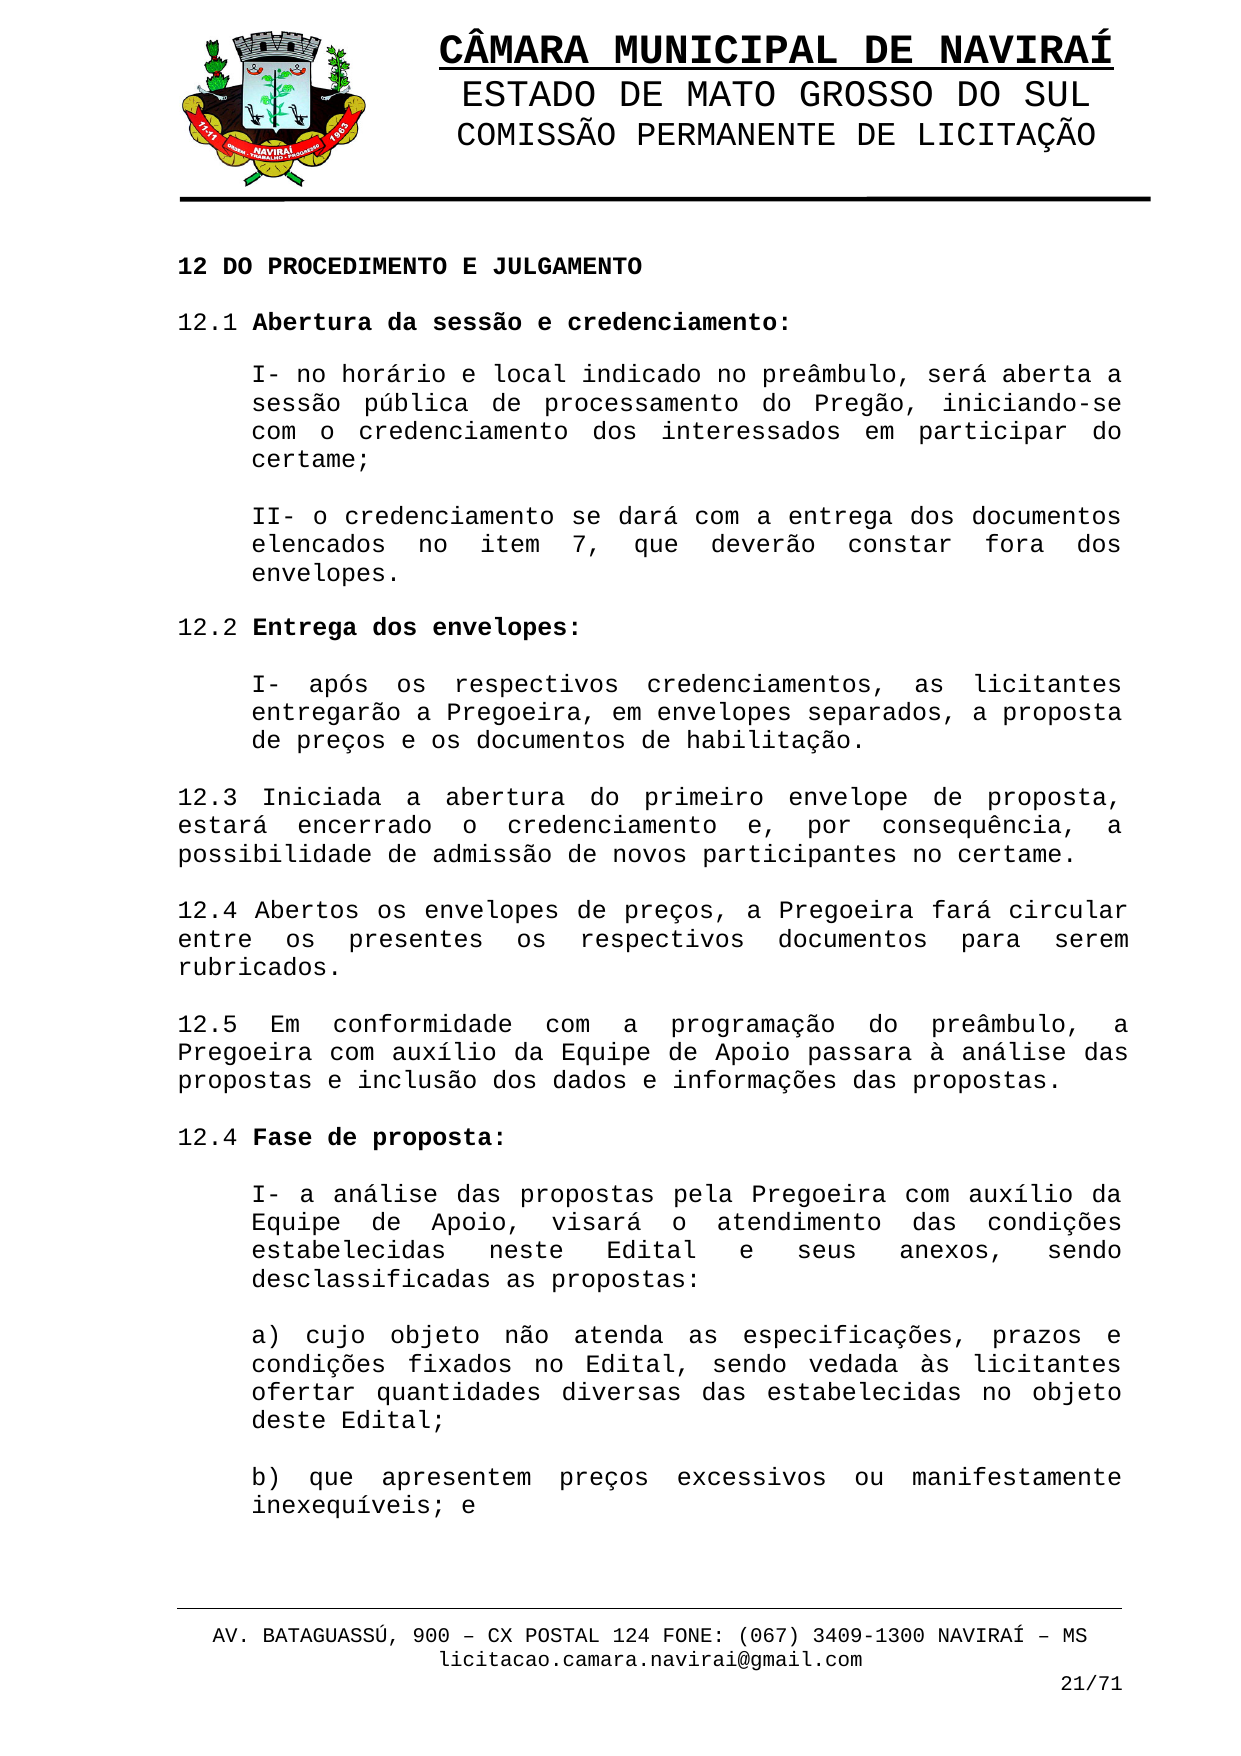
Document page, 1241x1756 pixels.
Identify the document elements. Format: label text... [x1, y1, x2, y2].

text I- no horário e local indicado no preâmbulo, será aberta a sessão pública de processamento do Pregão, iniciando-se com o credenciamento dos interessados em participar do certame; [251, 362, 1122, 475]
text 12.1 Abertura da sessão e credenciamento: [177, 310, 1122, 338]
text a) cujo objeto não atenda as especificações, prazos e condições fixados no Edital, sendo vedada às licitantes ofertar quantidades diversas das estabelecidas no objeto deste Edital; [251, 1323, 1122, 1436]
text 12.4 Fase de proposta: [177, 1124, 1122, 1153]
text 12.3 Iniciada a abertura do primeiro envelope de proposta, estará encerrado o credenciamento e, por consequência, a possibilidade de admissão de novos participantes no certame. [177, 784, 1122, 869]
text b) que apresentem preços excessivos ou manifestamente inexequíveis; e [251, 1464, 1122, 1521]
text II- o credenciamento se dará com a entrega dos documentos elencados no item 7, que deverão constar fora dos envelopes. [251, 503, 1122, 588]
text 12 DO PROCEDIMENTO E JULGAMENTO [177, 253, 1122, 282]
list 12.4 Abertos os envelopes de preços, a Pregoeira fará circular entre os presentes os respectivos documentos para serem rubricados. [177, 898, 1129, 983]
list 12.5 Em conformidade com a programação do preâmbulo, a Pregoeira com auxílio da Equipe de Apoio passara à análise das propostas e inclusão dos dados e informações das propostas. [177, 1011, 1129, 1096]
text 12.2 Entrega dos envelopes: [177, 614, 1122, 643]
text I- a análise das propostas pela Pregoeira com auxílio da Equipe de Apoio, visará o atendimento das condições estabelecidas neste Edital e seus anexos, sendo desclassificadas as propostas: [251, 1181, 1122, 1294]
text I- após os respectivos credenciamentos, as licitantes entregarão a Pregoeira, em envelopes separados, a proposta de preços e os documentos de habilitação. [251, 671, 1122, 756]
